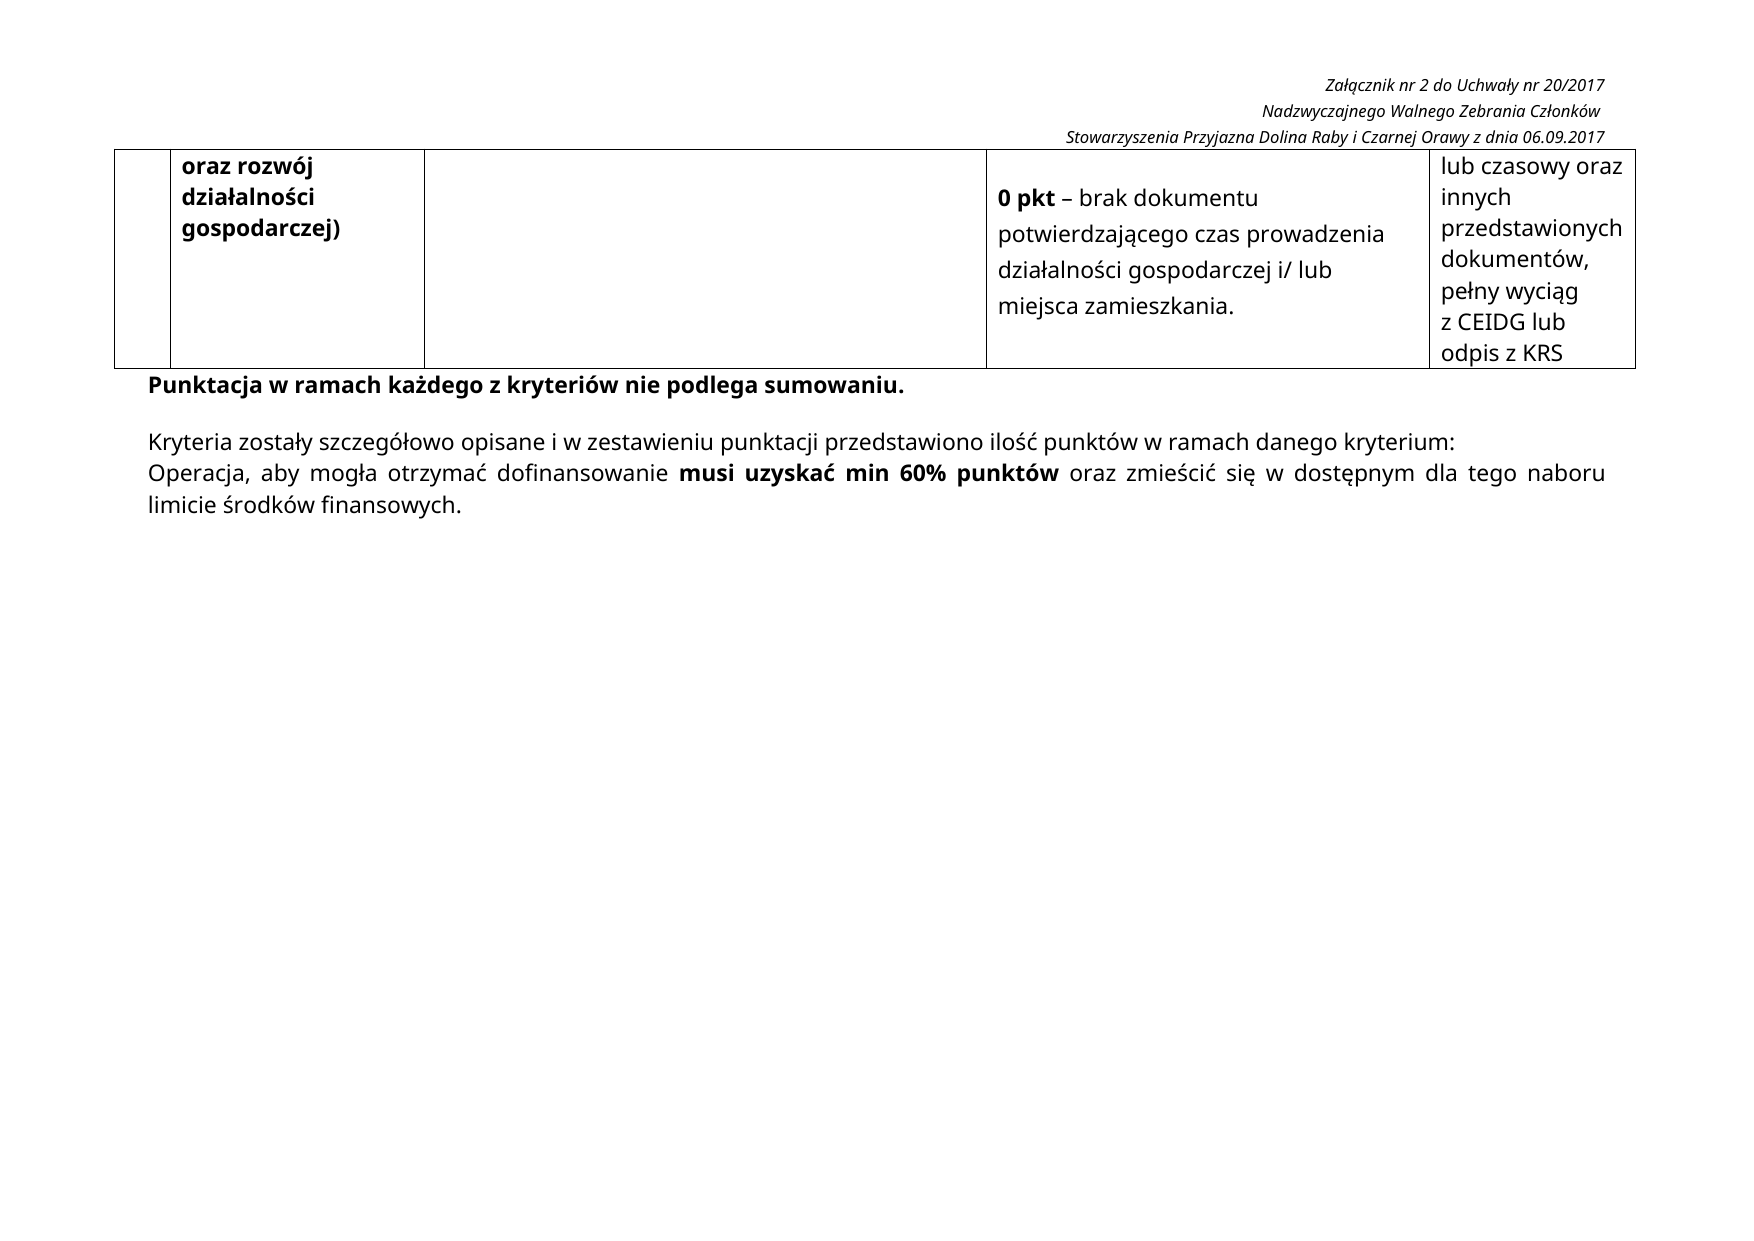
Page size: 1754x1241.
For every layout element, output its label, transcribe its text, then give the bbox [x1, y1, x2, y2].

table_cell oraz rozwój działalności gospodarczej) [171, 150, 424, 368]
text Operacja, aby mogła otrzymać dofinansowanie musi uzyskać min 60% punktów oraz zmieścić się w dostępnym dla tego naboru limicie środków finansowych. [148, 457, 1606, 520]
text Kryteria zostały szczegółowo opisane i w zestawieniu punktacji przedstawiono ilość punktów w ramach danego kryterium: [148, 426, 1606, 457]
text Punktacja w ramach każdego z kryteriów nie podlega sumowaniu. [148, 369, 1606, 401]
table_cell [425, 150, 986, 368]
table_cell lub czasowy oraz innych przedstawionych dokumentów, pełny wyciąg z CEIDG lub odpis z KRS [1430, 150, 1635, 368]
table_cell [115, 150, 170, 368]
table_cell 0 pkt – brak dokumentu potwierdzającego czas prowadzenia działalności gospodarczej i/ lub miejsca zamieszkania. [987, 150, 1429, 368]
